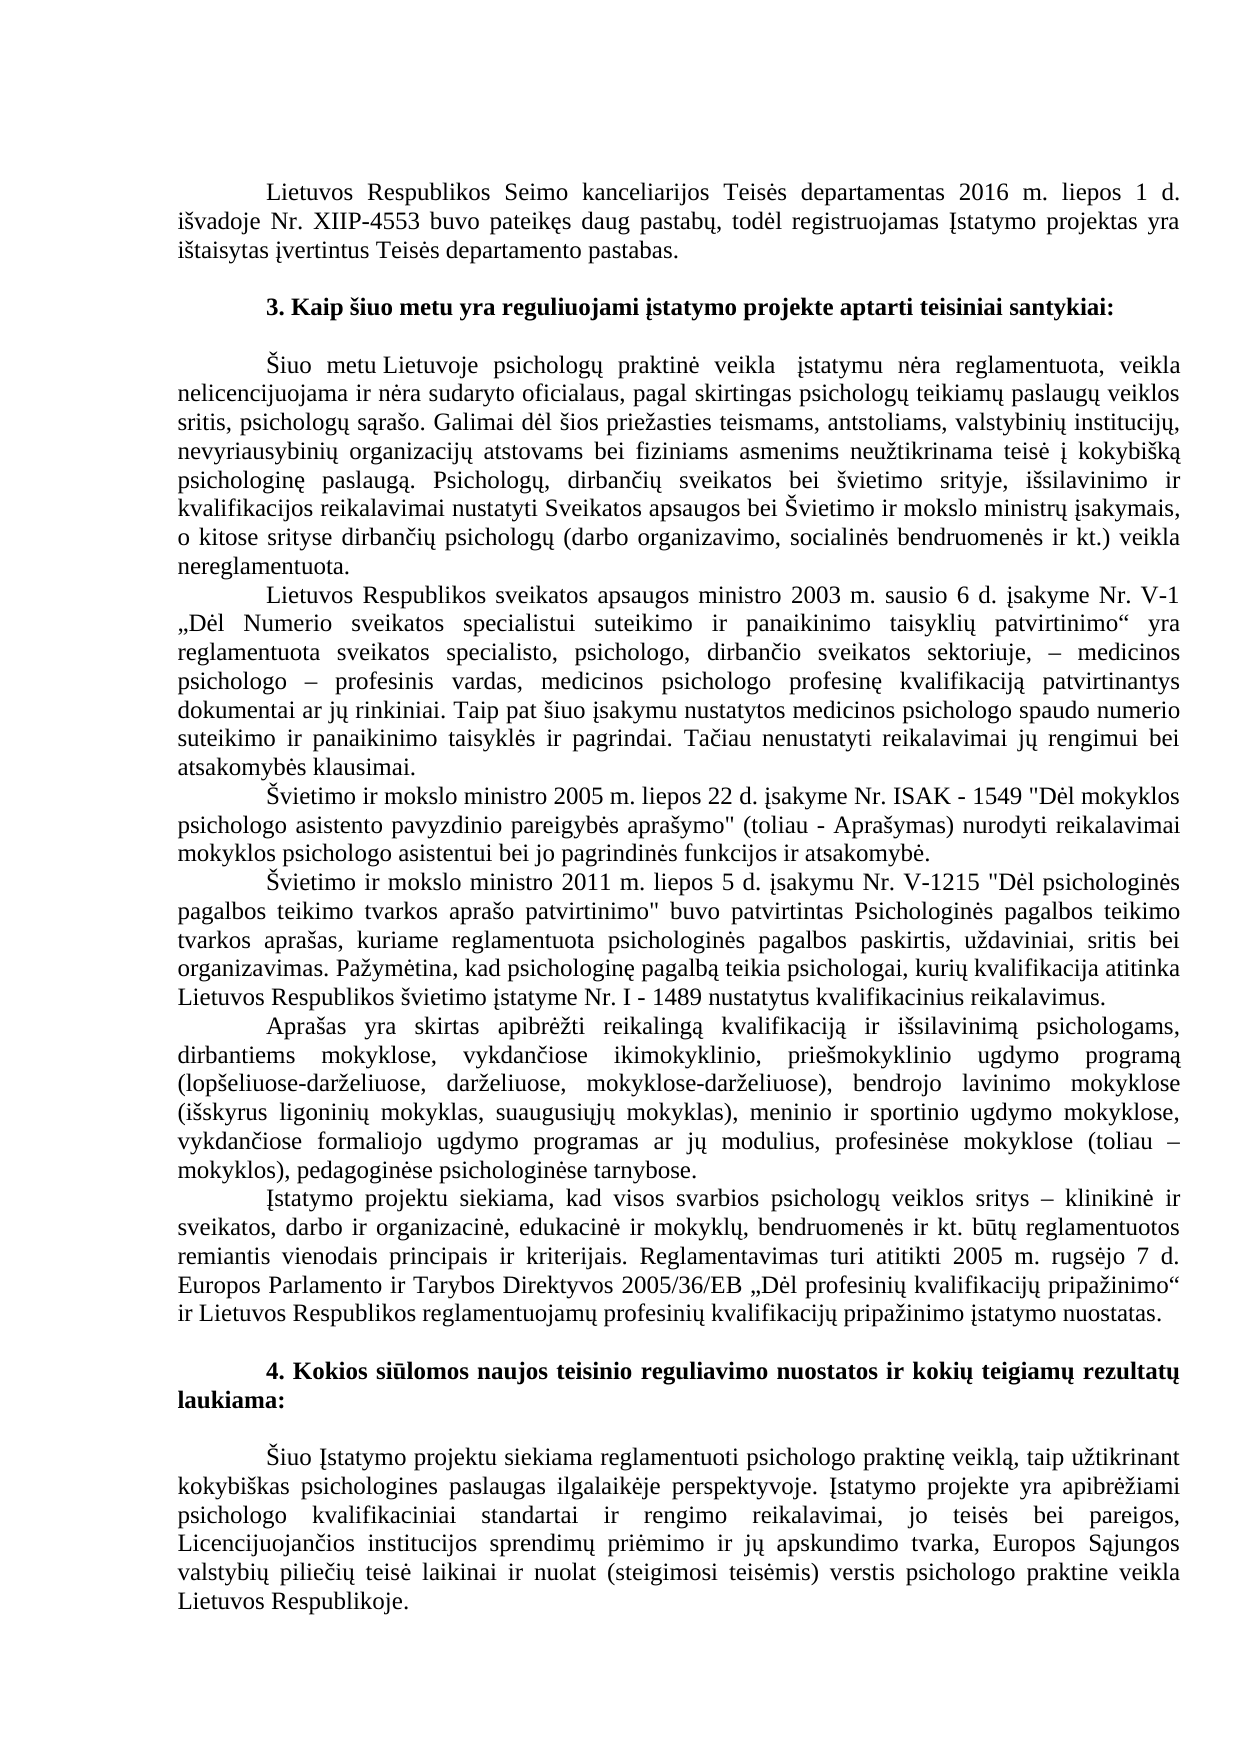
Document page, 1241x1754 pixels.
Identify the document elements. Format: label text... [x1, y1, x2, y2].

text Šiuo metu Lietuvoje psichologų praktinė veikla įstatymu nėra reglamentuota, veikla nelicencijuojama ir nėra sudaryto oficialaus, pagal skirtingas psichologų teikiamų paslaugų veiklos sritis, psichologų sąrašo. Galimai dėl šios priežasties teismams, antstoliams, valstybinių institucijų, nevyriausybinių organizacijų atstovams bei fiziniams asmenims neužtikrinama teisė į kokybišką psichologinę paslaugą. Psichologų, dirbančių sveikatos bei švietimo srityje, išsilavinimo ir kvalifikacijos reikalavimai nustatyti Sveikatos apsaugos bei Švietimo ir mokslo ministrų įsakymais, o kitose srityse dirbančių psichologų (darbo organizavimo, socialinės bendruomenės ir kt.) veikla nereglamentuota. [177, 350, 1181, 580]
text Šiuo Įstatymo projektu siekiama reglamentuoti psichologo praktinę veiklą, taip užtikrinant kokybiškas psichologines paslaugas ilgalaikėje perspektyvoje. Įstatymo projekte yra apibrėžiami psichologo kvalifikaciniai standartai ir rengimo reikalavimai, jo teisės bei pareigos, Licencijuojančios institucijos sprendimų priėmimo ir jų apskundimo tvarka, Europos Sąjungos valstybių piliečių teisė laikinai ir nuolat (steigimosi teisėmis) verstis psichologo praktine veikla Lietuvos Respublikoje. [177, 1442, 1181, 1615]
text 4. Kokios siūlomos naujos teisinio reguliavimo nuostatos ir kokių teigiamų rezultatų laukiama: [177, 1356, 1181, 1413]
text Lietuvos Respublikos Seimo kanceliarijos Teisės departamentas 2016 m. liepos 1 d. išvadoje Nr. XIIP-4553 buvo pateikęs daug pastabų, todėl registruojamas Įstatymo projektas yra ištaisytas įvertintus Teisės departamento pastabas. [177, 177, 1181, 263]
text Lietuvos Respublikos sveikatos apsaugos ministro 2003 m. sausio 6 d. įsakyme Nr. V-1 „Dėl Numerio sveikatos specialistui suteikimo ir panaikinimo taisyklių patvirtinimo“ yra reglamentuota sveikatos specialisto, psichologo, dirbančio sveikatos sektoriuje, – medicinos psichologo – profesinis vardas, medicinos psichologo profesinę kvalifikaciją patvirtinantys dokumentai ar jų rinkiniai. Taip pat šiuo įsakymu nustatytos medicinos psichologo spaudo numerio suteikimo ir panaikinimo taisyklės ir pagrindai. Tačiau nenustatyti reikalavimai jų rengimui bei atsakomybės klausimai. [177, 580, 1181, 781]
text Aprašas yra skirtas apibrėžti reikalingą kvalifikaciją ir išsilavinimą psichologams, dirbantiems mokyklose, vykdančiose ikimokyklinio, priešmokyklinio ugdymo programą (lopšeliuose-darželiuose, darželiuose, mokyklose-darželiuose), bendrojo lavinimo mokyklose (išskyrus ligoninių mokyklas, suaugusiųjų mokyklas), meninio ir sportinio ugdymo mokyklose, vykdančiose formaliojo ugdymo programas ar jų modulius, profesinėse mokyklose (toliau – mokyklos), pedagoginėse psichologinėse tarnybose. [177, 1011, 1181, 1183]
text 3. Kaip šiuo metu yra reguliuojami įstatymo projekte aptarti teisiniai santykiai: [177, 292, 1181, 321]
text Švietimo ir mokslo ministro 2005 m. liepos 22 d. įsakyme Nr. ISAK - 1549 "Dėl mokyklos psichologo asistento pavyzdinio pareigybės aprašymo" (toliau - Aprašymas) nurodyti reikalavimai mokyklos psichologo asistentui bei jo pagrindinės funkcijos ir atsakomybė. [177, 781, 1181, 867]
text Įstatymo projektu siekiama, kad visos svarbios psichologų veiklos sritys – klinikinė ir sveikatos, darbo ir organizacinė, edukacinė ir mokyklų, bendruomenės ir kt. būtų reglamentuotos remiantis vienodais principais ir kriterijais. Reglamentavimas turi atitikti 2005 m. rugsėjo 7 d. Europos Parlamento ir Tarybos Direktyvos 2005/36/EB „Dėl profesinių kvalifikacijų pripažinimo“ ir Lietuvos Respublikos reglamentuojamų profesinių kvalifikacijų pripažinimo įstatymo nuostatas. [177, 1183, 1181, 1327]
text Švietimo ir mokslo ministro 2011 m. liepos 5 d. įsakymu Nr. V-1215 "Dėl psichologinės pagalbos teikimo tvarkos aprašo patvirtinimo" buvo patvirtintas Psichologinės pagalbos teikimo tvarkos aprašas, kuriame reglamentuota psichologinės pagalbos paskirtis, uždaviniai, sritis bei organizavimas. Pažymėtina, kad psichologinę pagalbą teikia psichologai, kurių kvalifikacija atitinka Lietuvos Respublikos švietimo įstatyme Nr. I - 1489 nustatytus kvalifikacinius reikalavimus. [177, 867, 1181, 1011]
